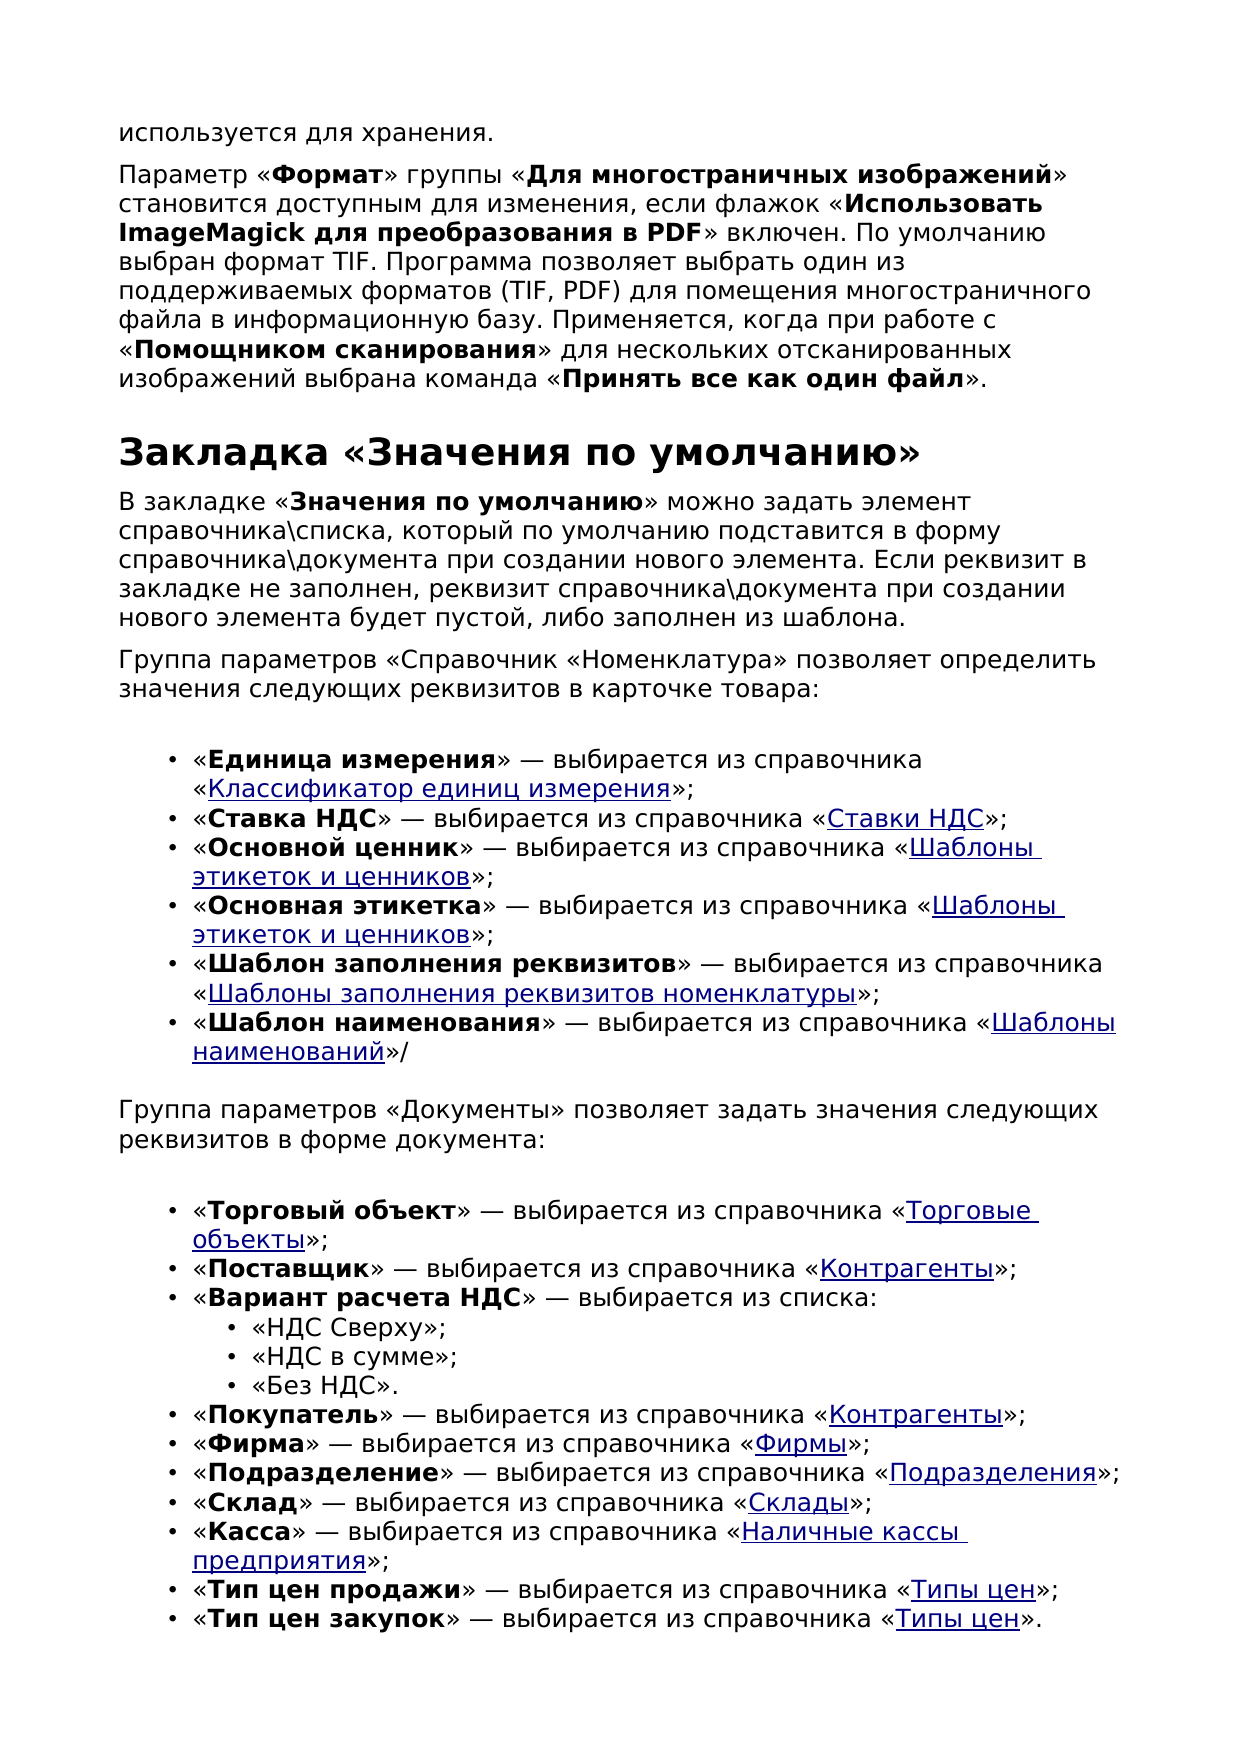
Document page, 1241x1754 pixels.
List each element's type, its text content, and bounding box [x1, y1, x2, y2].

list «Вариант расчета НДС» — выбирается из списка: [177, 1283, 1122, 1313]
list «Поставщик» — выбирается из справочника «Контрагенты»; [177, 1254, 1122, 1283]
list «Шаблон наименования» — выбирается из справочника «Шаблоны наименований»/ [177, 1008, 1122, 1066]
list «НДС в сумме»; [236, 1342, 1122, 1371]
list «Подразделение» — выбирается из справочника «Подразделения»; [177, 1458, 1122, 1488]
list «Шаблон заполнения реквизитов» — выбирается из справочника «Шаблоны заполнения реквизитов номенклатуры»; [177, 949, 1122, 1008]
text используется для хранения. [118, 118, 1122, 147]
list «Основная этикетка» — выбирается из справочника «Шаблоны этикеток и ценников»; [177, 891, 1122, 949]
list «Тип цен закупок» — выбирается из справочника «Типы цен». [177, 1604, 1122, 1633]
list «Тип цен продажи» — выбирается из справочника «Типы цен»; [177, 1575, 1122, 1604]
list «Касса» — выбирается из справочника «Наличные кассы предприятия»; [177, 1517, 1122, 1575]
list «Покупатель» — выбирается из справочника «Контрагенты»; [177, 1400, 1122, 1429]
list «Ставка НДС» — выбирается из справочника «Ставки НДС»; [177, 804, 1122, 833]
list «Без НДС». [236, 1371, 1122, 1400]
subtitle Закладка «Значения по умолчанию» [118, 431, 1122, 474]
list «Склад» — выбирается из справочника «Склады»; [177, 1488, 1122, 1517]
list «Основной ценник» — выбирается из справочника «Шаблоны этикеток и ценников»; [177, 833, 1122, 891]
list «Торговый объект» — выбирается из справочника «Торговые объекты»; [177, 1196, 1122, 1254]
text Группа параметров «Документы» позволяет задать значения следующих реквизитов в форме документа: [118, 1096, 1122, 1154]
list «Фирма» — выбирается из справочника «Фирмы»; [177, 1429, 1122, 1458]
list «НДС Сверху»; [236, 1313, 1122, 1342]
text Группа параметров «Справочник «Номенклатура» позволяет определить значения следующих реквизитов в карточке товара: [118, 645, 1122, 703]
list «Единица измерения» — выбирается из справочника «Классификатор единиц измерения»; [177, 745, 1122, 804]
text Параметр «Формат» группы «Для многостраничных изображений» становится доступным для изменения, если флажок «Использовать ImageMagick для преобразования в PDF» включен. По умолчанию выбран формат TIF. Программа позволяет выбрать один из поддерживаемых форматов (TIF, PDF) для помещения многостраничного файла в информационную базу. Применяется, когда при работе с «Помощником сканирования» для нескольких отсканированных изображений выбрана команда «Принять все как один файл». [118, 160, 1122, 393]
text В закладке «Значения по умолчанию» можно задать элемент справочника\списка, который по умолчанию подставится в форму справочника\документа при создании нового элемента. Если реквизит в закладке не заполнен, реквизит справочника\документа при создании нового элемента будет пустой, либо заполнен из шаблона. [118, 487, 1122, 633]
